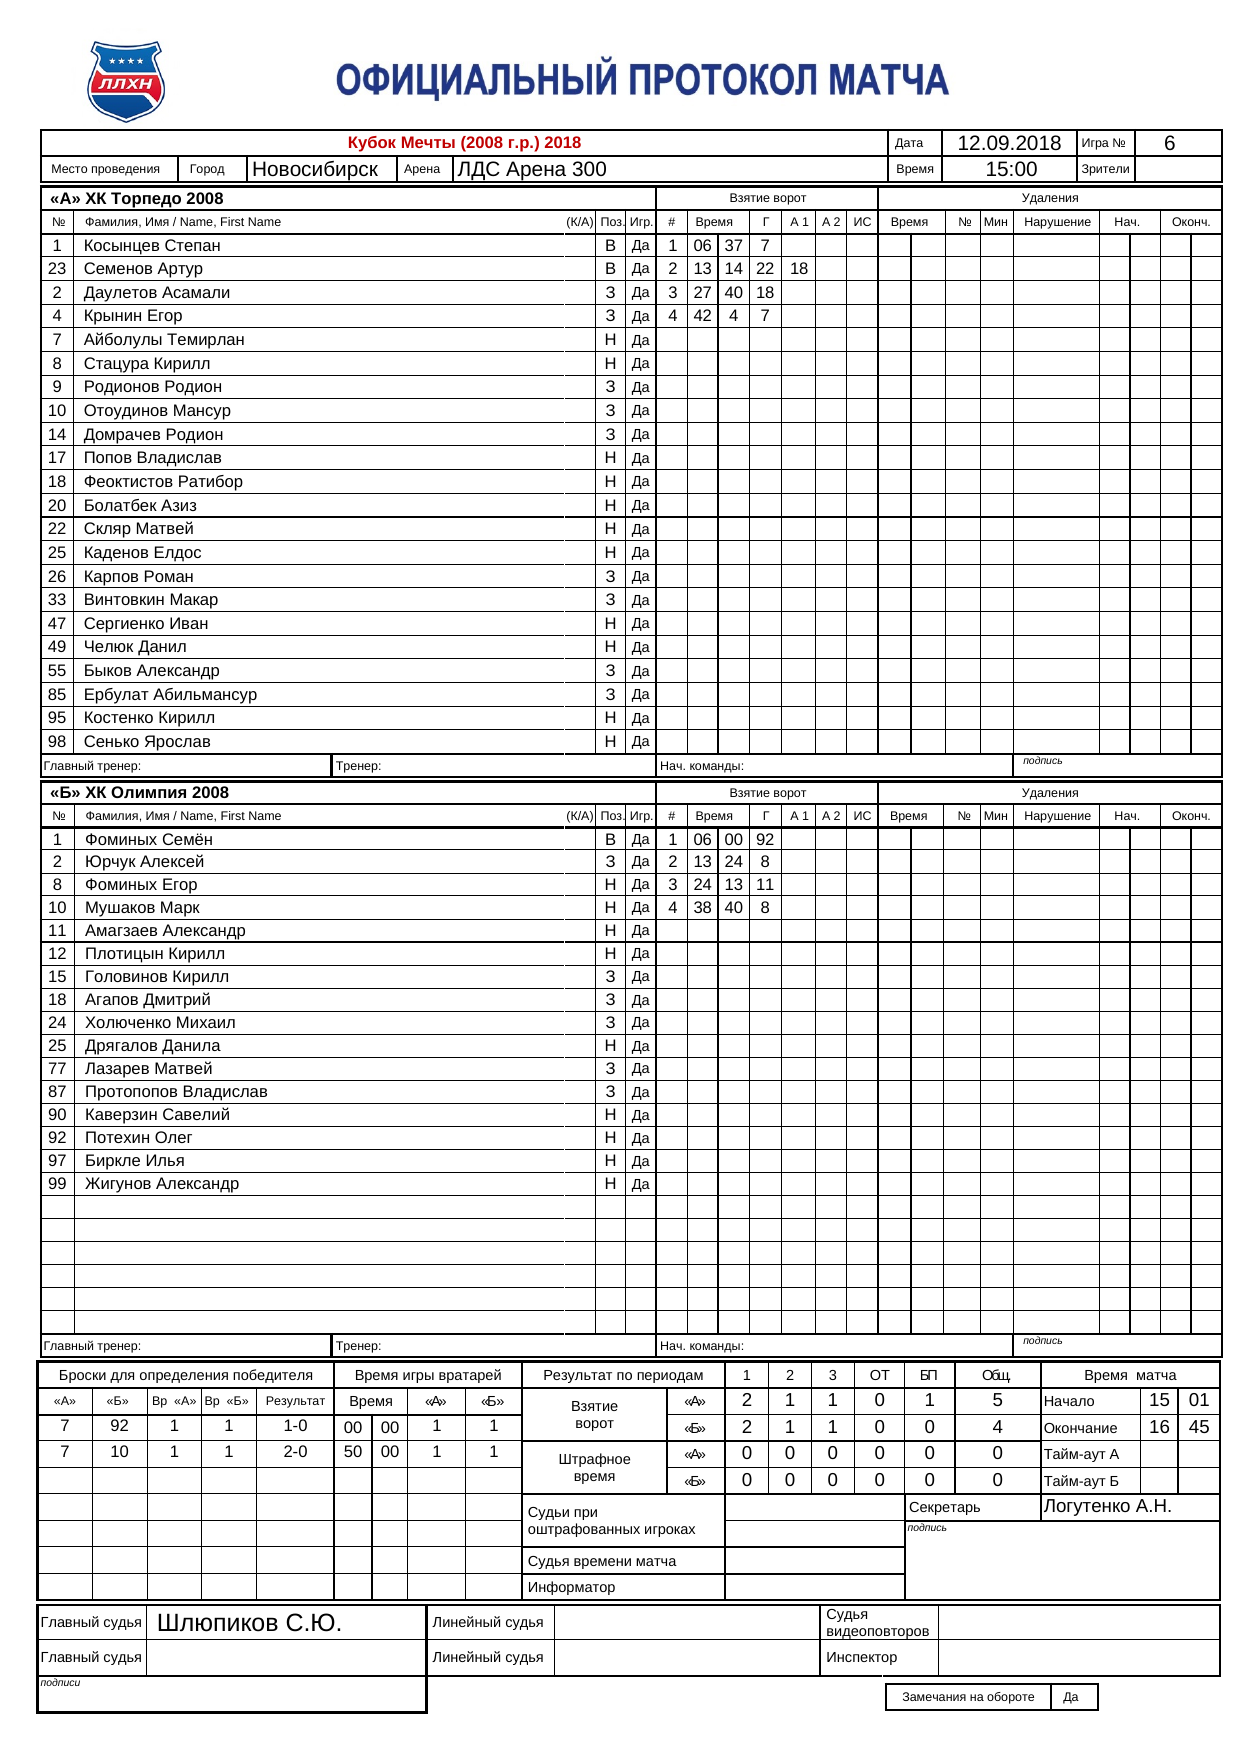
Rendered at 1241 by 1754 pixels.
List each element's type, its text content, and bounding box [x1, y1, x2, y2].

table_cell [816, 659, 846, 682]
table_cell Игр. [626, 211, 655, 233]
table_cell [657, 707, 687, 729]
table_cell 06 [688, 235, 717, 256]
table_cell [981, 565, 1013, 587]
table_cell [782, 1265, 815, 1287]
table_cell 01 [1179, 1389, 1219, 1413]
table_cell [944, 966, 980, 987]
table_cell 1 [202, 1441, 256, 1467]
table_cell Главный тренер: [42, 755, 330, 776]
table_cell Судья времени матча [523, 1548, 724, 1573]
table_cell [847, 588, 877, 611]
table_cell [657, 565, 687, 587]
table_cell [719, 920, 749, 941]
table_cell [816, 281, 846, 303]
table_cell [75, 1288, 564, 1310]
table_cell З [596, 989, 625, 1011]
table_cell [657, 1196, 687, 1218]
table_cell Время [879, 805, 943, 826]
table_cell 0 [956, 1468, 1040, 1493]
table_cell 26 [42, 565, 73, 587]
table_cell [847, 1311, 877, 1333]
table_cell «А» [408, 1389, 465, 1413]
table_cell [816, 376, 846, 398]
table_cell [1192, 1288, 1221, 1310]
table_cell [1100, 352, 1129, 374]
table_cell [1099, 1682, 1220, 1711]
table_cell [565, 989, 595, 1011]
table_cell [1161, 1058, 1190, 1079]
table_cell [981, 257, 1013, 280]
table_cell [1100, 257, 1129, 280]
table_cell [565, 1081, 595, 1103]
table_cell Город [179, 157, 246, 181]
table_cell [946, 636, 980, 658]
table_cell [816, 541, 846, 564]
table_cell 38 [688, 896, 717, 918]
table_cell [1161, 989, 1190, 1011]
table_cell [1014, 896, 1099, 918]
table_cell 0 [769, 1442, 811, 1467]
table_cell [1161, 423, 1190, 445]
table_cell [750, 1196, 781, 1218]
table_cell [879, 896, 910, 918]
table_cell [879, 829, 910, 849]
table_header Время игры вратарей [335, 1363, 521, 1387]
table_cell [719, 588, 749, 611]
table_cell [93, 1574, 147, 1599]
table_cell [1161, 1127, 1190, 1149]
table_cell Да [626, 399, 655, 422]
table_cell [657, 541, 687, 564]
table_cell [847, 494, 877, 516]
table_cell [1161, 376, 1190, 398]
table_cell [1014, 1265, 1099, 1287]
table_cell 0 [812, 1442, 854, 1467]
table_cell ИС [847, 805, 877, 826]
table_cell 99 [42, 1173, 74, 1195]
table_cell [944, 829, 980, 849]
table_cell З [596, 659, 625, 682]
table_cell Стацура Кирилл [74, 352, 564, 374]
table_cell [912, 896, 943, 918]
table_cell Скляр Матвей [74, 518, 564, 540]
table_cell 2 [657, 850, 687, 872]
table_cell 95 [42, 707, 73, 729]
table_cell [981, 683, 1013, 706]
table_cell З [596, 683, 625, 706]
table_cell [782, 235, 815, 256]
table_cell Нач. команды: [657, 1335, 1012, 1356]
table_cell Да [626, 829, 655, 849]
table_cell [847, 518, 877, 540]
table_cell «Б» [668, 1415, 724, 1440]
table_cell [1192, 1196, 1221, 1218]
table_cell [847, 829, 877, 849]
table_cell [565, 494, 595, 516]
table_cell [1100, 235, 1129, 256]
table_cell [1192, 896, 1221, 918]
table_cell [1161, 612, 1190, 634]
table_cell [688, 565, 717, 587]
table_cell 1 [812, 1415, 854, 1440]
table_cell [626, 1196, 655, 1218]
table_cell 0 [769, 1468, 811, 1493]
table_cell [782, 1012, 815, 1033]
table_cell [750, 446, 781, 469]
table_cell [1014, 423, 1099, 445]
table_cell [847, 730, 877, 753]
table_cell [816, 352, 846, 374]
table_cell [879, 920, 910, 941]
table_cell [816, 1265, 846, 1287]
table_cell [719, 399, 749, 422]
picture [5, 28, 1179, 129]
table_cell 1 [905, 1389, 954, 1413]
table_cell [93, 1494, 147, 1520]
table_cell 33 [42, 588, 73, 611]
table_header Общ. [956, 1363, 1040, 1387]
table_cell [373, 1547, 407, 1573]
table_cell [1192, 1173, 1221, 1195]
table_cell 0 [956, 1442, 1040, 1467]
table_cell [782, 565, 815, 587]
table_cell [565, 305, 595, 327]
table_cell [847, 1173, 877, 1195]
table_cell [688, 612, 717, 634]
table_cell [816, 1104, 846, 1126]
table_cell [912, 943, 943, 964]
table_cell 17 [42, 446, 73, 469]
table_cell 4 [42, 305, 73, 327]
table_cell 87 [42, 1081, 74, 1103]
table_cell [912, 989, 943, 1011]
table_cell [912, 829, 943, 849]
table_cell [688, 470, 717, 493]
table_cell Фамилия, Имя / Name, First Name [75, 805, 565, 826]
table_cell 18 [42, 470, 73, 493]
table_cell [816, 920, 846, 941]
table_cell 3 [657, 874, 687, 895]
table_cell [1131, 235, 1160, 256]
table_cell [1100, 518, 1129, 540]
table_cell [912, 281, 945, 303]
table_cell [1161, 896, 1190, 918]
table_cell [1131, 588, 1160, 611]
table_cell Косынцев Степан [74, 235, 564, 256]
table_cell [688, 352, 717, 374]
table_cell [1161, 659, 1190, 682]
table_cell [335, 1494, 371, 1520]
table_cell [719, 966, 749, 987]
table_cell Быков Александр [74, 659, 564, 682]
table_cell [466, 1521, 521, 1546]
table_cell [981, 446, 1013, 469]
table_cell [816, 989, 846, 1011]
table_cell [719, 943, 749, 964]
table_cell [202, 1494, 256, 1520]
table_cell [688, 730, 717, 753]
table_cell Н [596, 494, 625, 516]
table_cell Место проведения [42, 157, 177, 181]
table_cell [373, 1574, 407, 1599]
table_cell [688, 966, 717, 987]
table_cell [912, 518, 945, 540]
table_cell 14 [42, 423, 73, 445]
table_cell [981, 636, 1013, 658]
table_cell [719, 1288, 749, 1310]
table_header Время матча [1042, 1363, 1219, 1387]
table_cell [726, 1548, 904, 1573]
table_cell [750, 518, 781, 540]
table_cell Н [596, 518, 625, 540]
table_cell [981, 588, 1013, 611]
table_cell [816, 1288, 846, 1310]
table_cell [1161, 494, 1190, 516]
table_cell [1192, 1265, 1221, 1287]
table_cell [1192, 636, 1221, 658]
table_cell [750, 1127, 781, 1149]
table_cell [1192, 352, 1221, 374]
table_cell [879, 1035, 910, 1057]
table_cell [750, 1311, 781, 1333]
table_cell [912, 235, 945, 256]
table_cell [1161, 730, 1190, 753]
table_cell [1192, 328, 1221, 351]
table_cell [782, 730, 815, 753]
table_cell [688, 1081, 717, 1103]
table_cell [879, 328, 910, 351]
table_cell Домрачев Родион [74, 423, 564, 445]
table_cell [688, 328, 717, 351]
table_cell Н [596, 730, 625, 753]
table_cell [912, 1196, 943, 1218]
table_cell [1161, 305, 1190, 327]
table_cell [750, 1219, 781, 1241]
table_cell [944, 920, 980, 941]
table_cell [816, 1196, 846, 1218]
table_cell [847, 1288, 877, 1310]
table_cell [847, 1196, 877, 1218]
table_cell [565, 352, 595, 374]
table_cell [555, 1606, 819, 1639]
table_cell [1131, 1219, 1160, 1241]
table_cell Г [750, 211, 781, 233]
table_cell [1100, 1311, 1129, 1333]
table_cell [1131, 1311, 1160, 1333]
table_cell Да [626, 376, 655, 398]
table_cell Главный судья [39, 1606, 146, 1639]
table_cell [1131, 1288, 1160, 1310]
table_cell [466, 1494, 521, 1520]
table_cell [981, 1242, 1013, 1264]
table_cell Н [596, 1150, 625, 1172]
table_cell [847, 1219, 877, 1241]
table_cell [565, 257, 595, 280]
table_cell [1161, 352, 1190, 374]
table_header Да [1052, 1685, 1097, 1709]
table_cell 15 [1141, 1389, 1177, 1413]
table_cell 55 [42, 659, 73, 682]
table_cell [782, 399, 815, 422]
table_cell 8 [750, 850, 781, 872]
table_cell [981, 1265, 1013, 1287]
table_cell [719, 494, 749, 516]
table_cell [1014, 874, 1099, 895]
table_cell [1161, 829, 1190, 849]
table_cell [565, 281, 595, 303]
table_cell [1131, 1196, 1160, 1218]
table_cell [1192, 423, 1221, 445]
table_cell [657, 1058, 687, 1079]
table_cell [1100, 707, 1129, 729]
table_cell [1192, 1035, 1221, 1057]
table_cell [1100, 896, 1129, 918]
table_cell [1131, 1127, 1160, 1149]
table_cell 0 [726, 1442, 768, 1467]
table_cell 8 [42, 874, 74, 895]
table_cell [912, 1173, 943, 1195]
table_cell [1161, 446, 1190, 469]
table_cell [1161, 235, 1190, 256]
table_cell Результат [257, 1389, 333, 1413]
table_cell [944, 1081, 980, 1103]
table_cell [816, 943, 846, 964]
table_cell [1192, 305, 1221, 327]
table_cell [657, 423, 687, 445]
table_cell 5 [956, 1389, 1040, 1413]
table_cell [912, 659, 945, 682]
table_cell [565, 850, 595, 872]
table_cell [879, 1219, 910, 1241]
table_cell [944, 943, 980, 964]
table_cell [657, 588, 687, 611]
table_cell 10 [93, 1441, 147, 1467]
table_cell [847, 1012, 877, 1033]
table_header «Б» ХК Олимпия 2008 [42, 783, 655, 803]
table_cell [750, 376, 781, 398]
table_cell 0 [855, 1468, 904, 1493]
table_cell [782, 850, 815, 872]
table_cell 22 [750, 257, 781, 280]
table_cell Костенко Кирилл [74, 707, 564, 729]
table_cell 2 [726, 1389, 768, 1413]
table_cell З [596, 850, 625, 872]
table_cell [1192, 920, 1221, 941]
table_cell [39, 1521, 92, 1546]
table_cell 7 [750, 235, 781, 256]
table_cell [981, 1127, 1013, 1149]
table_cell Н [596, 446, 625, 469]
table_cell [981, 1035, 1013, 1057]
table_cell [946, 659, 980, 682]
table_cell 1 [657, 829, 687, 849]
table_cell [750, 470, 781, 493]
table_cell [782, 1058, 815, 1079]
table_cell [981, 850, 1013, 872]
table_cell 1 [812, 1389, 854, 1413]
table_cell А 2 [816, 805, 846, 826]
table_cell Да [626, 352, 655, 374]
table_cell [688, 943, 717, 964]
table_cell [75, 1196, 564, 1218]
table_cell [657, 1081, 687, 1103]
table_cell [944, 1196, 980, 1218]
table_cell [847, 352, 877, 374]
table_cell [373, 1521, 407, 1546]
table_cell [782, 920, 815, 941]
table_cell Винтовкин Макар [74, 588, 564, 611]
table_cell [719, 636, 749, 658]
table_cell [42, 1242, 74, 1264]
table_cell [657, 989, 687, 1011]
table_cell [719, 1242, 749, 1264]
table_cell [565, 683, 595, 706]
table_cell [565, 565, 595, 587]
table_cell З [596, 281, 625, 303]
table_cell [596, 1242, 625, 1264]
table_cell Н [596, 943, 625, 964]
table_cell [719, 1035, 749, 1057]
table_cell Время [889, 157, 941, 181]
table_cell [565, 1196, 595, 1218]
table_cell [944, 989, 980, 1011]
table_cell Агапов Дмитрий [75, 989, 564, 1011]
table_cell [147, 1640, 425, 1675]
table_cell [782, 829, 815, 849]
table_cell [782, 328, 815, 351]
table_cell Холюченко Михаил [75, 1012, 564, 1033]
table_cell [42, 1311, 74, 1333]
table_cell [912, 1012, 943, 1033]
table_cell [782, 305, 815, 327]
table_cell [946, 446, 980, 469]
table_cell [946, 541, 980, 564]
table_cell [946, 257, 980, 280]
table_cell 7 [39, 1441, 92, 1467]
table_cell Вр «А» [148, 1389, 201, 1413]
table_cell 40 [719, 281, 749, 303]
table_cell [688, 423, 717, 445]
table_cell [816, 1311, 846, 1333]
table_cell [657, 1265, 687, 1287]
table_cell [946, 518, 980, 540]
table_cell [202, 1521, 256, 1546]
table_cell [1161, 920, 1190, 941]
table_cell [750, 920, 781, 941]
table_cell [782, 281, 815, 303]
table_cell [912, 966, 943, 987]
table_cell [912, 257, 945, 280]
table_cell [1161, 1311, 1190, 1333]
table_cell [202, 1547, 256, 1573]
table_cell [1100, 1288, 1129, 1310]
table_cell [981, 1288, 1013, 1310]
table_cell [1100, 423, 1129, 445]
table_cell Протопопов Владислав [75, 1081, 564, 1103]
table_cell [1192, 966, 1221, 987]
table_cell [879, 399, 910, 422]
table_cell 7 [42, 328, 73, 351]
table_cell [688, 494, 717, 516]
table_cell [1014, 1173, 1099, 1195]
table_cell [847, 707, 877, 729]
table_cell [816, 399, 846, 422]
table_cell [75, 1311, 564, 1333]
table_cell [1131, 446, 1160, 469]
table_cell Линейный судья [428, 1606, 554, 1639]
table_cell [816, 494, 846, 516]
table_cell подписи [39, 1677, 425, 1711]
table_cell Да [626, 541, 655, 564]
table_cell [1192, 1150, 1221, 1172]
table_cell [42, 1219, 74, 1241]
table_cell [847, 1150, 877, 1172]
table_cell [688, 518, 717, 540]
table_cell [981, 1104, 1013, 1126]
table_cell [1161, 850, 1190, 872]
table_cell [688, 1012, 717, 1033]
table_cell [1179, 1441, 1219, 1467]
table_cell [944, 1150, 980, 1172]
table_cell [1100, 1127, 1129, 1149]
table_cell [1100, 1196, 1129, 1218]
table_cell Поз. [596, 805, 625, 826]
table_cell [719, 1012, 749, 1033]
table_cell 49 [42, 636, 73, 658]
table_cell Главный судья [39, 1640, 146, 1675]
table_cell [1161, 1288, 1190, 1310]
table_cell Да [626, 1104, 655, 1126]
table_cell Новосибирск [248, 157, 396, 181]
table_cell [750, 1173, 781, 1195]
table_cell [596, 1219, 625, 1241]
table_cell [1192, 235, 1221, 256]
table_cell [688, 1058, 717, 1079]
table_cell [657, 518, 687, 540]
table_cell [466, 1468, 521, 1493]
table_cell [75, 1242, 564, 1264]
table_cell [750, 423, 781, 445]
table_cell [981, 399, 1013, 422]
table_cell [879, 989, 910, 1011]
table_cell [912, 730, 945, 753]
table_cell [1014, 612, 1099, 634]
table_cell [912, 850, 943, 872]
table_cell 24 [688, 874, 717, 895]
table_cell [1131, 541, 1160, 564]
table_cell [1192, 874, 1221, 895]
table_cell [719, 707, 749, 729]
table_cell [657, 1035, 687, 1057]
table_cell [657, 1012, 687, 1033]
table_cell 2 [726, 1415, 768, 1440]
table_cell [1192, 850, 1221, 872]
table_header Удаления [879, 783, 1221, 803]
table_cell [879, 376, 910, 398]
table_cell Да [626, 281, 655, 303]
table_cell [912, 494, 945, 516]
table_cell [1192, 565, 1221, 587]
table_cell [1014, 1081, 1099, 1103]
table_cell [782, 1127, 815, 1149]
table_cell Судья видеоповторов [821, 1606, 938, 1639]
table_cell [1161, 1012, 1190, 1033]
table_cell [719, 1173, 749, 1195]
table_cell [1192, 1127, 1221, 1149]
table_cell [565, 1242, 595, 1264]
table_cell 16 [1141, 1415, 1177, 1440]
table_cell Время [688, 805, 749, 826]
table_cell [257, 1468, 333, 1493]
table_cell [847, 1058, 877, 1079]
table_cell В [596, 829, 625, 849]
table_cell Н [596, 636, 625, 658]
table_cell [1136, 157, 1221, 181]
table_cell [750, 328, 781, 351]
table_cell [912, 423, 945, 445]
table_cell [1014, 470, 1099, 493]
table_cell [1192, 446, 1221, 469]
table_cell [879, 470, 910, 493]
table_cell 40 [719, 896, 749, 918]
table_cell [565, 1219, 595, 1241]
table_cell [1192, 989, 1221, 1011]
table_header ОТ [855, 1363, 904, 1387]
table_cell [879, 1012, 910, 1033]
table_cell [565, 399, 595, 422]
table_cell [688, 636, 717, 658]
table_cell [688, 1242, 717, 1264]
table_cell [1014, 730, 1099, 753]
table_cell 10 [42, 896, 74, 918]
table_cell [847, 683, 877, 706]
table_cell [879, 305, 910, 327]
table_cell [944, 1265, 980, 1287]
table_cell [847, 470, 877, 493]
table_cell 0 [855, 1389, 904, 1413]
table_cell [1192, 541, 1221, 564]
table_cell [782, 1288, 815, 1310]
table_cell [981, 235, 1013, 256]
table_cell Да [626, 1150, 655, 1172]
table_cell [1179, 1468, 1219, 1493]
table_cell [944, 1173, 980, 1195]
table_cell Да [626, 896, 655, 918]
table_cell [782, 352, 815, 374]
table_cell [1131, 1012, 1160, 1033]
table_cell [688, 1173, 717, 1195]
table_cell 98 [42, 730, 73, 753]
table_cell [719, 565, 749, 587]
table_header Результат по периодам [523, 1363, 724, 1387]
table_cell [428, 1677, 882, 1711]
table_cell Да [626, 966, 655, 987]
table_cell [657, 1150, 687, 1172]
table_cell [719, 328, 749, 351]
table_cell № [944, 805, 980, 826]
table_cell [626, 1288, 655, 1310]
table_cell 00 [373, 1441, 407, 1467]
table_cell Н [596, 707, 625, 729]
table_cell [879, 1081, 910, 1103]
table_cell 7 [39, 1416, 92, 1440]
table_cell Болатбек Азиз [74, 494, 564, 516]
table_cell [981, 829, 1013, 849]
table_cell 1 [769, 1415, 811, 1440]
table_cell [981, 659, 1013, 682]
table_cell Да [626, 423, 655, 445]
table_cell [202, 1468, 256, 1493]
table_cell Да [626, 707, 655, 729]
table_cell [39, 1468, 92, 1493]
table_cell [1192, 399, 1221, 422]
table_cell [1131, 305, 1160, 327]
table_cell [981, 1058, 1013, 1079]
table_cell [1014, 920, 1099, 941]
table_cell «А» [668, 1389, 724, 1413]
table_cell [1100, 1219, 1129, 1241]
table_cell Н [596, 896, 625, 918]
table_cell [1014, 518, 1099, 540]
table_cell Дрягалов Данила [75, 1035, 564, 1057]
table_cell 0 [905, 1415, 954, 1440]
table_cell Отоудинов Мансур [74, 399, 564, 422]
table_cell [782, 1219, 815, 1241]
table_cell [847, 281, 877, 303]
table_cell «А» [39, 1389, 92, 1413]
table_cell Да [626, 683, 655, 706]
table_cell [1014, 352, 1099, 374]
table_cell [1014, 850, 1099, 872]
table_cell [1100, 683, 1129, 706]
table_cell [565, 1265, 595, 1287]
table_cell [1131, 1035, 1160, 1057]
table_cell [782, 943, 815, 964]
table_cell [847, 850, 877, 872]
table_cell Каверзин Савелий [75, 1104, 564, 1126]
table_cell [565, 1012, 595, 1033]
table_cell [596, 1288, 625, 1310]
table_cell [1014, 683, 1099, 706]
table_cell [719, 730, 749, 753]
table_cell [912, 399, 945, 422]
table_cell [816, 874, 846, 895]
table_cell [1014, 1035, 1099, 1057]
table_cell [816, 1081, 846, 1103]
table_cell 25 [42, 541, 73, 564]
table_cell Шлюпиков С.Ю. [147, 1606, 425, 1639]
table_cell [1161, 1081, 1190, 1103]
table_cell Нарушение [1014, 805, 1099, 826]
table_cell [565, 446, 595, 469]
table_cell 0 [855, 1415, 904, 1440]
table_cell [750, 1081, 781, 1103]
table_cell [657, 1288, 687, 1310]
table_cell [750, 352, 781, 374]
table_cell [1161, 399, 1190, 422]
table_cell [946, 235, 980, 256]
table_cell Крынин Егор [74, 305, 564, 327]
table_cell [847, 235, 877, 256]
table_cell [750, 636, 781, 658]
table_cell [1131, 707, 1160, 729]
table_cell [565, 920, 595, 941]
table_cell [42, 1288, 74, 1310]
table_cell [1100, 850, 1129, 872]
table_cell 3 [657, 281, 687, 303]
table_cell [981, 1173, 1013, 1195]
table_cell Да [626, 1012, 655, 1033]
table_cell 20 [42, 494, 73, 516]
table_cell [1131, 1104, 1160, 1126]
table_cell 18 [782, 257, 815, 280]
table_cell # [657, 805, 687, 826]
table_cell [847, 446, 877, 469]
table_cell [726, 1575, 904, 1599]
table_cell [1014, 707, 1099, 729]
table_cell [912, 328, 945, 351]
table_cell Нач. [1100, 805, 1160, 826]
table_cell [688, 1219, 717, 1241]
table_cell [1141, 1441, 1177, 1467]
table_cell 1 [42, 235, 73, 256]
table_cell [1141, 1468, 1177, 1493]
table_cell [1192, 1058, 1221, 1079]
table_cell [912, 1219, 943, 1241]
table_cell 1 [42, 829, 74, 849]
table_cell [879, 257, 910, 280]
table_cell 1 [202, 1416, 256, 1440]
table_cell [946, 376, 980, 398]
table_cell [39, 1574, 92, 1599]
table_cell 0 [905, 1442, 954, 1467]
table_cell [879, 565, 910, 587]
table_cell [257, 1494, 333, 1520]
table_cell [879, 518, 910, 540]
table_cell [1100, 305, 1129, 327]
table_cell [202, 1574, 256, 1599]
table_cell [847, 966, 877, 987]
table_cell [657, 683, 687, 706]
table_cell [782, 1242, 815, 1264]
table_cell [1161, 1242, 1190, 1264]
table_cell [946, 707, 980, 729]
table_cell [657, 1311, 687, 1333]
table_cell [1100, 588, 1129, 611]
table_cell [1014, 1012, 1099, 1033]
table_cell А 2 [816, 211, 846, 233]
table_cell [1192, 1081, 1221, 1103]
table_cell [750, 707, 781, 729]
table_cell [946, 328, 980, 351]
table_cell [879, 966, 910, 987]
table_cell [1100, 874, 1129, 895]
table_cell [657, 636, 687, 658]
table_cell [148, 1494, 201, 1520]
table_cell [1131, 1242, 1160, 1264]
table_cell [946, 683, 980, 706]
table_cell Айболулы Темирлан [74, 328, 564, 351]
table_cell Да [626, 235, 655, 256]
table_cell [1161, 588, 1190, 611]
table_cell Попов Владислав [74, 446, 564, 469]
table_cell [719, 1127, 749, 1149]
table_cell [565, 896, 595, 918]
table_cell [944, 896, 980, 918]
table_cell [912, 352, 945, 374]
table_cell Тренер: [333, 755, 655, 776]
table_cell [946, 494, 980, 516]
table_cell [816, 423, 846, 445]
table_cell [1100, 281, 1129, 303]
table_cell Н [596, 1127, 625, 1149]
table_cell [912, 1150, 943, 1172]
table_cell [726, 1495, 904, 1520]
table_cell [657, 446, 687, 469]
table_cell [1014, 1150, 1099, 1172]
table_cell [750, 730, 781, 753]
table_cell [912, 1104, 943, 1126]
table_cell [782, 896, 815, 918]
table_cell [750, 989, 781, 1011]
table_cell [719, 1311, 749, 1333]
table_cell [1131, 659, 1160, 682]
table_cell [565, 730, 595, 753]
table_cell [1131, 376, 1160, 398]
table_cell [565, 328, 595, 351]
table_cell [981, 494, 1013, 516]
table_cell [565, 1058, 595, 1079]
table_cell [596, 1196, 625, 1218]
table_cell 0 [726, 1468, 768, 1493]
table_cell [719, 659, 749, 682]
table_cell [1161, 683, 1190, 706]
table_cell 23 [42, 257, 73, 280]
table_cell 00 [335, 1416, 371, 1440]
table_cell [1192, 1219, 1221, 1241]
table_cell [946, 612, 980, 634]
table_cell Феоктистов Ратибор [74, 470, 564, 493]
table_cell [782, 636, 815, 658]
table_cell [847, 1035, 877, 1057]
table_cell Нарушение [1014, 211, 1099, 233]
table_cell Н [596, 541, 625, 564]
table_cell [565, 707, 595, 729]
table_cell [1014, 588, 1099, 611]
table_cell 11 [42, 920, 74, 941]
table_cell [847, 376, 877, 398]
table_cell [335, 1468, 371, 1493]
table_cell Игр. [626, 805, 655, 826]
table_cell [565, 423, 595, 445]
table_cell [1192, 1311, 1221, 1333]
table_cell Логутенко А.Н. [1042, 1495, 1219, 1520]
table_cell [596, 1265, 625, 1287]
table_cell [1014, 1288, 1099, 1310]
table_cell [1192, 588, 1221, 611]
table_cell [565, 235, 595, 256]
table_cell [879, 1288, 910, 1310]
table_cell Ербулат Абильмансур [74, 683, 564, 706]
table_cell [782, 1035, 815, 1057]
table_cell [688, 1127, 717, 1149]
table_cell [688, 1311, 717, 1333]
table_cell [816, 683, 846, 706]
table_cell 4 [657, 305, 687, 327]
table_cell [1161, 874, 1190, 895]
table_cell [1161, 541, 1190, 564]
table_cell [1014, 1127, 1099, 1149]
table_cell [879, 636, 910, 658]
table_cell [1014, 1058, 1099, 1079]
table_cell [1014, 1196, 1099, 1218]
table_cell 2 [42, 850, 74, 872]
table_cell [335, 1521, 371, 1546]
table_cell [657, 1219, 687, 1241]
table_cell [1192, 1012, 1221, 1033]
table_cell [981, 920, 1013, 941]
table_cell [1100, 636, 1129, 658]
table_cell [688, 376, 717, 398]
table_cell [1014, 257, 1099, 280]
table_cell «Б » [466, 1389, 521, 1413]
table_cell [912, 1242, 943, 1264]
table_cell [565, 1127, 595, 1149]
table_cell [816, 730, 846, 753]
table_cell [847, 1081, 877, 1103]
table_cell [1161, 707, 1190, 729]
table_cell [750, 494, 781, 516]
table_cell [408, 1494, 465, 1520]
table_cell [879, 874, 910, 895]
table_cell [688, 588, 717, 611]
table_cell [1161, 943, 1190, 964]
table_cell [946, 305, 980, 327]
table_cell [816, 470, 846, 493]
table_cell [1131, 565, 1160, 587]
table_cell [782, 1311, 815, 1333]
table_cell [879, 850, 910, 872]
table_cell 1 [148, 1441, 201, 1467]
table_cell [912, 1035, 943, 1057]
table_cell [912, 683, 945, 706]
table_cell [816, 636, 846, 658]
table_cell [879, 943, 910, 964]
table_cell [816, 612, 846, 634]
table_cell [257, 1574, 333, 1599]
table_cell [847, 328, 877, 351]
table_cell Арена [398, 157, 452, 181]
table_cell [1131, 328, 1160, 351]
table_cell [466, 1574, 521, 1599]
table_cell 1 [408, 1441, 465, 1467]
table_cell 9 [42, 376, 73, 398]
table_cell [1131, 399, 1160, 422]
table_cell [750, 541, 781, 564]
table_cell [879, 1311, 910, 1333]
table_cell [626, 1242, 655, 1264]
table_cell 2-0 [257, 1441, 333, 1467]
table_cell [1192, 376, 1221, 398]
table_cell Г [750, 805, 781, 826]
table_cell Фоминых Семён [75, 829, 564, 849]
table_cell Вр «Б» [202, 1389, 256, 1413]
table_cell [1014, 376, 1099, 398]
table_cell [912, 1265, 943, 1287]
table_cell [750, 943, 781, 964]
table_cell 4 [657, 896, 687, 918]
table_cell [879, 1242, 910, 1264]
table_cell Сенько Ярослав [74, 730, 564, 753]
table_cell [1100, 989, 1129, 1011]
table_cell [946, 281, 980, 303]
table_cell [1100, 376, 1129, 398]
table_cell [688, 989, 717, 1011]
table_cell [782, 1196, 815, 1218]
table_cell [1192, 470, 1221, 493]
table_cell 0 [855, 1442, 904, 1467]
table_cell [750, 565, 781, 587]
table_header 12.09.2018 [943, 131, 1076, 155]
table_cell В [596, 235, 625, 256]
table_cell [1014, 1311, 1099, 1333]
table_header Игра № [1078, 131, 1134, 155]
table_cell [912, 541, 945, 564]
table_cell [1192, 829, 1221, 849]
table_cell 47 [42, 612, 73, 634]
table_cell [626, 1265, 655, 1287]
table_cell [1192, 1104, 1221, 1126]
table_cell [912, 1311, 943, 1333]
table_cell [750, 1012, 781, 1033]
table_cell 45 [1179, 1415, 1219, 1440]
table_cell [944, 874, 980, 895]
table_cell [879, 1104, 910, 1126]
table_cell 50 [335, 1441, 371, 1467]
table_cell [944, 1035, 980, 1057]
table_cell [879, 683, 910, 706]
table_cell В [596, 257, 625, 280]
table_header 2 [769, 1363, 811, 1387]
table_cell [750, 1058, 781, 1079]
table_cell 85 [42, 683, 73, 706]
table_cell [148, 1521, 201, 1546]
table_cell [847, 1242, 877, 1264]
table_cell [688, 446, 717, 469]
table_cell [939, 1640, 1219, 1675]
table_cell 4 [956, 1415, 1040, 1440]
table_cell Да [626, 943, 655, 964]
table_cell Каденов Елдос [74, 541, 564, 564]
table_cell [981, 518, 1013, 540]
table_cell [1014, 829, 1099, 849]
table_cell [782, 1081, 815, 1103]
table_cell [816, 850, 846, 872]
table_cell [981, 989, 1013, 1011]
table_cell [1131, 730, 1160, 753]
table_cell Оконч. [1161, 211, 1221, 233]
table_cell [946, 423, 980, 445]
table_cell 13 [719, 874, 749, 895]
table_cell З [596, 565, 625, 587]
table_cell [750, 659, 781, 682]
table_cell [75, 1219, 564, 1241]
table_cell [42, 1196, 74, 1218]
table_cell 24 [719, 850, 749, 872]
table_cell [719, 1150, 749, 1172]
table_cell Главный тренер: [42, 1335, 330, 1356]
table_cell [1014, 966, 1099, 987]
table_cell Мушаков Марк [75, 896, 564, 918]
table_cell [944, 1104, 980, 1126]
table_cell [782, 494, 815, 516]
table_cell [1192, 683, 1221, 706]
table_cell [912, 1127, 943, 1149]
table_header Кубок Мечты (2008 г.р.) 2018 [42, 131, 887, 155]
table_cell [1161, 1196, 1190, 1218]
table_cell [719, 683, 749, 706]
table_cell [688, 1196, 717, 1218]
table_cell [565, 376, 595, 398]
table_cell Мин [981, 211, 1013, 233]
table_cell [847, 423, 877, 445]
table_cell 18 [750, 281, 781, 303]
table_cell [847, 896, 877, 918]
table_cell подпись [1014, 755, 1221, 776]
table_cell подпись [906, 1522, 1219, 1599]
table_cell Время [688, 211, 749, 233]
table_cell Мин [981, 805, 1013, 826]
table_cell [981, 1311, 1013, 1333]
table_cell [879, 352, 910, 374]
table_cell [782, 376, 815, 398]
table_cell [981, 423, 1013, 445]
table_cell [750, 1242, 781, 1264]
table_cell [719, 1104, 749, 1126]
table_cell [816, 1058, 846, 1079]
table_cell [1100, 541, 1129, 564]
table_header 1 [726, 1363, 768, 1387]
table_cell Н [596, 612, 625, 634]
table_cell [879, 1150, 910, 1172]
table_cell Зрители [1078, 157, 1134, 181]
table_cell [657, 352, 687, 374]
table_cell [565, 518, 595, 540]
table_cell [879, 281, 910, 303]
table_cell [719, 1219, 749, 1241]
table_cell [816, 446, 846, 469]
table_cell [626, 1219, 655, 1241]
table_cell 90 [42, 1104, 74, 1126]
table_header БП [905, 1363, 954, 1387]
table_header Дата [889, 131, 941, 155]
table_cell [750, 966, 781, 987]
table_cell [816, 588, 846, 611]
table_cell Фамилия, Имя / Name, First Name [74, 211, 565, 233]
table_cell [1014, 328, 1099, 351]
table_cell [1014, 943, 1099, 964]
table_cell [912, 446, 945, 469]
table_cell З [596, 399, 625, 422]
table_cell [944, 850, 980, 872]
table_cell [657, 328, 687, 351]
table_cell Юрчук Алексей [75, 850, 564, 872]
table_cell [1100, 1081, 1129, 1103]
table_cell [1100, 659, 1129, 682]
table_cell [565, 874, 595, 895]
table_cell Начало [1042, 1389, 1140, 1413]
table_cell [981, 305, 1013, 327]
table_cell Н [596, 874, 625, 895]
table_cell [750, 588, 781, 611]
table_cell [816, 1012, 846, 1033]
table_cell [657, 966, 687, 987]
table_cell [816, 1035, 846, 1057]
table_cell (К/А) [565, 211, 595, 233]
table_cell [565, 588, 595, 611]
table_cell [408, 1521, 465, 1546]
table_cell [981, 730, 1013, 753]
table_cell # [657, 211, 687, 233]
table_cell [373, 1468, 407, 1493]
table_cell [879, 541, 910, 564]
table_cell Да [626, 470, 655, 493]
table_cell [719, 352, 749, 374]
table_cell Нач. команды: [657, 755, 1012, 776]
table_cell [912, 874, 943, 895]
table_cell 42 [688, 305, 717, 327]
table_cell [1014, 494, 1099, 516]
table_cell [816, 1242, 846, 1264]
table_cell [1161, 518, 1190, 540]
table_cell 8 [750, 896, 781, 918]
table_cell [1131, 518, 1160, 540]
table_cell [1100, 399, 1129, 422]
table_cell Н [596, 470, 625, 493]
table_cell [148, 1547, 201, 1573]
table_cell [912, 707, 945, 729]
table_cell [1014, 1242, 1099, 1264]
table_cell 13 [688, 850, 717, 872]
table_cell [1131, 470, 1160, 493]
table_cell Тайм-аут Б [1042, 1468, 1140, 1493]
table_cell 0 [905, 1468, 954, 1493]
table_cell [93, 1468, 147, 1493]
table_cell [657, 1242, 687, 1264]
table_cell 4 [719, 305, 749, 327]
table_cell [257, 1521, 333, 1546]
table_cell 2 [657, 257, 687, 280]
table_cell [1131, 257, 1160, 280]
table_cell 15:00 [943, 157, 1076, 181]
table_cell 11 [750, 874, 781, 895]
table_cell [981, 328, 1013, 351]
table_cell [1131, 989, 1160, 1011]
table_cell [1100, 943, 1129, 964]
table_cell [912, 1288, 943, 1310]
table_cell [719, 1265, 749, 1287]
table_cell [981, 874, 1013, 895]
table_cell [1192, 730, 1221, 753]
table_cell [1100, 1104, 1129, 1126]
table_cell [1014, 281, 1099, 303]
table_cell [816, 518, 846, 540]
table_cell [565, 1150, 595, 1172]
table_cell [565, 1173, 595, 1195]
table_cell [1161, 636, 1190, 658]
table_cell Н [596, 1173, 625, 1195]
table_cell [1161, 1173, 1190, 1195]
table_cell [782, 423, 815, 445]
table_cell З [596, 1081, 625, 1103]
table_cell [946, 565, 980, 587]
table_cell [750, 1035, 781, 1057]
table_cell [565, 659, 595, 682]
table_cell [1131, 636, 1160, 658]
table_cell [1131, 281, 1160, 303]
table_header Удаления [879, 188, 1221, 209]
table_cell 97 [42, 1150, 74, 1172]
table_cell [1100, 1242, 1129, 1264]
table_cell [1014, 1219, 1099, 1241]
table_cell Н [596, 920, 625, 941]
table_cell [719, 1081, 749, 1103]
table_cell 77 [42, 1058, 74, 1079]
table_cell [750, 399, 781, 422]
table_cell Поз. [596, 211, 625, 233]
table_header Взятие ворот [657, 188, 877, 209]
table_cell 1 [466, 1416, 521, 1440]
table_cell [879, 1173, 910, 1195]
table_cell [1100, 328, 1129, 351]
table_cell [657, 470, 687, 493]
table_cell [816, 305, 846, 327]
table_cell [879, 446, 910, 469]
table_cell Линейный судья [428, 1640, 554, 1675]
table_cell [1161, 1035, 1190, 1057]
table_cell Да [626, 989, 655, 1011]
table_cell [912, 612, 945, 634]
table_cell [657, 1127, 687, 1149]
table_cell [981, 943, 1013, 964]
table_cell [1131, 896, 1160, 918]
table_cell [1014, 989, 1099, 1011]
table_cell [1100, 829, 1129, 849]
table_cell [750, 1288, 781, 1310]
table_cell [93, 1547, 147, 1573]
table_cell [657, 659, 687, 682]
table_cell [626, 1311, 655, 1333]
table_cell Окончание [1042, 1415, 1140, 1440]
table_cell [879, 659, 910, 682]
table_cell [847, 1104, 877, 1126]
table_cell [719, 541, 749, 564]
table_cell [1192, 281, 1221, 303]
table_cell З [596, 376, 625, 398]
table_cell 8 [42, 352, 73, 374]
table_cell Н [596, 328, 625, 351]
table_cell Да [626, 1127, 655, 1149]
table_cell [1161, 328, 1190, 351]
table_cell [39, 1494, 92, 1520]
table_cell Сергиенко Иван [74, 612, 564, 634]
table_cell [1014, 235, 1099, 256]
table_cell № [42, 211, 73, 233]
table_cell [981, 281, 1013, 303]
table_cell [657, 730, 687, 753]
table_cell [1014, 1104, 1099, 1126]
table_cell [912, 305, 945, 327]
table_cell [688, 541, 717, 564]
table_cell 27 [688, 281, 717, 303]
table_cell [912, 1058, 943, 1079]
table_cell [719, 1058, 749, 1079]
table_cell [782, 1104, 815, 1126]
table_cell [1100, 470, 1129, 493]
table_cell [944, 1127, 980, 1149]
table_cell [782, 659, 815, 682]
table_cell [1192, 943, 1221, 964]
table_cell [1192, 612, 1221, 634]
table_cell [1192, 707, 1221, 729]
table_cell «Б» [668, 1468, 724, 1493]
table_cell [335, 1547, 371, 1573]
table_cell Да [626, 1035, 655, 1057]
table_cell [1100, 1265, 1129, 1287]
table_cell [981, 1012, 1013, 1033]
table_cell [1100, 920, 1129, 941]
table_cell [1131, 829, 1160, 849]
table_cell [1192, 1242, 1221, 1264]
table_header «А» ХК Торпедо 2008 [42, 188, 655, 209]
table_cell подпись [1014, 1335, 1221, 1356]
table_cell [912, 470, 945, 493]
table_cell 1 [408, 1416, 465, 1440]
table_cell Инспектор [821, 1640, 938, 1675]
table_cell З [596, 588, 625, 611]
table_cell А 1 [782, 805, 815, 826]
table_cell [688, 399, 717, 422]
table_cell [726, 1521, 904, 1546]
table_cell [816, 235, 846, 256]
table_cell [1161, 470, 1190, 493]
table_cell 92 [93, 1416, 147, 1440]
table_cell [596, 1311, 625, 1333]
table_cell 1 [769, 1389, 811, 1413]
table_cell [1161, 1104, 1190, 1126]
table_cell Фоминых Егор [75, 874, 564, 895]
table_cell [688, 1150, 717, 1172]
table_cell 1 [657, 235, 687, 256]
table_cell [847, 659, 877, 682]
table_cell [1131, 612, 1160, 634]
table_cell 1 [466, 1441, 521, 1467]
table_cell [944, 1311, 980, 1333]
table_cell [1014, 446, 1099, 469]
table_header 6 [1136, 131, 1221, 155]
table_cell [816, 829, 846, 849]
table_cell № [946, 211, 980, 233]
table_cell [1131, 874, 1160, 895]
table_cell [1014, 305, 1099, 327]
table_cell 25 [42, 1035, 74, 1057]
table_cell [1161, 966, 1190, 987]
table_cell [408, 1574, 465, 1599]
table_cell [565, 541, 595, 564]
table_cell ЛДС Арена 300 [454, 157, 887, 181]
table_cell [1100, 1058, 1129, 1079]
table_cell З [596, 1058, 625, 1079]
table_cell [1014, 636, 1099, 658]
table_cell [981, 896, 1013, 918]
table_cell [847, 305, 877, 327]
table_cell 00 [719, 829, 749, 849]
table_cell [148, 1574, 201, 1599]
table_cell [565, 612, 595, 634]
table_cell Да [626, 1173, 655, 1195]
table_cell [912, 1081, 943, 1103]
table_cell [719, 518, 749, 540]
table_cell Даулетов Асамали [74, 281, 564, 303]
table_cell (К/А) [565, 805, 595, 826]
table_cell [847, 541, 877, 564]
table_cell Биркле Илья [75, 1150, 564, 1172]
table_cell [981, 541, 1013, 564]
table_cell [719, 376, 749, 398]
table_cell 18 [42, 989, 74, 1011]
table_cell [981, 1081, 1013, 1103]
table_cell Да [626, 1058, 655, 1079]
table_cell [719, 989, 749, 1011]
table_cell [782, 588, 815, 611]
table_cell [782, 612, 815, 634]
table_cell [879, 494, 910, 516]
table_cell [1131, 1150, 1160, 1172]
table_cell [782, 966, 815, 987]
table_cell [1131, 423, 1160, 445]
table_cell [946, 730, 980, 753]
table_cell [657, 494, 687, 516]
table_cell [688, 920, 717, 941]
table_cell [981, 352, 1013, 374]
table_cell [879, 1196, 910, 1218]
table_cell [912, 588, 945, 611]
table_cell Время [879, 211, 945, 233]
table_cell [657, 376, 687, 398]
table_cell [1131, 1081, 1160, 1103]
table_cell [946, 399, 980, 422]
table_cell [1100, 494, 1129, 516]
table_cell [981, 1196, 1013, 1218]
table_cell [93, 1521, 147, 1546]
table_cell Да [626, 588, 655, 611]
table_cell [816, 896, 846, 918]
table_cell [782, 470, 815, 493]
table_cell Да [626, 257, 655, 280]
table_cell [1131, 943, 1160, 964]
table_cell [1131, 966, 1160, 987]
table_header Взятие ворот [657, 783, 877, 803]
table_cell Семенов Артур [74, 257, 564, 280]
table_cell 00 [373, 1416, 407, 1440]
table_cell [816, 966, 846, 987]
table_cell [1161, 257, 1190, 280]
table_cell [657, 399, 687, 422]
table_cell Да [626, 850, 655, 872]
table_cell [565, 966, 595, 987]
table_cell Да [626, 612, 655, 634]
table_cell Время [335, 1389, 407, 1413]
table_cell [408, 1547, 465, 1573]
table_cell [1161, 1265, 1190, 1287]
table_cell [847, 565, 877, 587]
table_cell [1131, 920, 1160, 941]
table_cell [555, 1640, 819, 1675]
table_cell [657, 1104, 687, 1126]
table_cell [1161, 1219, 1190, 1241]
table_cell [816, 328, 846, 351]
table_cell [565, 829, 595, 849]
table_cell [816, 1150, 846, 1172]
table_cell 92 [42, 1127, 74, 1149]
table_cell Да [626, 305, 655, 327]
table_cell Н [596, 1104, 625, 1126]
table_cell [944, 1242, 980, 1264]
table_cell [750, 1150, 781, 1172]
table_cell [750, 612, 781, 634]
table_cell [565, 1288, 595, 1310]
table_cell [1100, 966, 1129, 987]
table_cell [847, 257, 877, 280]
table_header Броски для определения победителя [39, 1363, 333, 1387]
table_cell [946, 352, 980, 374]
table_cell [1100, 1150, 1129, 1172]
table_cell [1131, 1265, 1160, 1287]
table_cell [1100, 612, 1129, 634]
table_cell Челюк Данил [74, 636, 564, 658]
table_cell Да [626, 446, 655, 469]
table_cell 1-0 [257, 1416, 333, 1440]
table_cell [565, 1104, 595, 1126]
table_cell З [596, 966, 625, 987]
table_cell [981, 612, 1013, 634]
table_cell [847, 1265, 877, 1287]
table_cell Да [626, 565, 655, 587]
table_cell Потехин Олег [75, 1127, 564, 1149]
table_cell 06 [688, 829, 717, 849]
table_cell [944, 1288, 980, 1310]
table_cell 2 [42, 281, 73, 303]
table_cell [782, 989, 815, 1011]
table_cell [782, 874, 815, 895]
table_cell [688, 707, 717, 729]
table_cell [373, 1494, 407, 1520]
table_cell [719, 1196, 749, 1218]
table_cell З [596, 305, 625, 327]
table_cell Да [626, 659, 655, 682]
table_cell [1014, 399, 1099, 422]
table_cell [1131, 494, 1160, 516]
table_cell [750, 1104, 781, 1126]
table_cell Да [626, 1081, 655, 1103]
table_cell [1100, 1173, 1129, 1195]
table_cell 13 [688, 257, 717, 280]
table_cell Информатор [523, 1575, 724, 1599]
table_cell [1161, 565, 1190, 587]
table_cell [1131, 1058, 1160, 1079]
table_cell [75, 1265, 564, 1287]
table_cell [944, 1012, 980, 1033]
table_cell [1192, 257, 1221, 280]
table_cell [1161, 281, 1190, 303]
table_cell [565, 943, 595, 964]
table_cell [657, 920, 687, 941]
table_cell [39, 1547, 92, 1573]
table_cell [981, 470, 1013, 493]
table_cell 37 [719, 235, 749, 256]
table_cell [847, 612, 877, 634]
table_cell Да [626, 730, 655, 753]
table_cell [981, 707, 1013, 729]
table_cell [657, 1173, 687, 1195]
table_cell [1192, 518, 1221, 540]
table_cell [42, 1265, 74, 1287]
table_cell Н [596, 1035, 625, 1057]
table_cell [1131, 352, 1160, 374]
table_cell Жигунов Александр [75, 1173, 564, 1195]
table_cell [1014, 659, 1099, 682]
table_cell Штрафное время [523, 1442, 666, 1493]
table_cell [335, 1574, 371, 1599]
table_cell [1100, 446, 1129, 469]
table_cell [847, 1127, 877, 1149]
table_cell [847, 943, 877, 964]
table_cell [719, 446, 749, 469]
table_cell Плотицын Кирилл [75, 943, 564, 964]
table_cell [816, 1219, 846, 1241]
table_cell [688, 1265, 717, 1287]
table_cell Да [626, 328, 655, 351]
table_cell [565, 1311, 595, 1333]
table_cell [782, 683, 815, 706]
table_cell [912, 920, 943, 941]
table_cell [688, 1035, 717, 1057]
table_cell Да [626, 636, 655, 658]
table_cell [657, 612, 687, 634]
table_cell [750, 683, 781, 706]
table_cell Н [596, 352, 625, 374]
table_cell [719, 470, 749, 493]
table_cell Головинов Кирилл [75, 966, 564, 987]
table_cell [879, 1058, 910, 1079]
table_cell [981, 1219, 1013, 1241]
table_cell [782, 446, 815, 469]
table_cell [816, 257, 846, 280]
table_cell Нач. [1100, 211, 1160, 233]
table_cell 14 [719, 257, 749, 280]
table_cell [981, 966, 1013, 987]
table_cell [1100, 565, 1129, 587]
table_cell [782, 1150, 815, 1172]
table_cell [782, 707, 815, 729]
table_cell [816, 565, 846, 587]
table_cell [879, 707, 910, 729]
table_header 3 [812, 1363, 854, 1387]
table_cell З [596, 1012, 625, 1033]
table_cell [565, 470, 595, 493]
table_cell [1131, 683, 1160, 706]
table_cell 24 [42, 1012, 74, 1033]
table_cell [565, 1035, 595, 1057]
table_cell Да [626, 874, 655, 895]
table_cell [1131, 1173, 1160, 1195]
table_cell Родионов Родион [74, 376, 564, 398]
table_cell Тренер: [333, 1335, 655, 1356]
table_cell [688, 1104, 717, 1126]
table_cell [1192, 659, 1221, 682]
table_cell Карпов Роман [74, 565, 564, 587]
table_cell Тайм-аут А [1042, 1441, 1140, 1467]
table_cell [466, 1547, 521, 1573]
table_header Замечания на обороте [887, 1685, 1050, 1709]
table_cell 10 [42, 399, 73, 422]
table_cell Амагзаев Александр [75, 920, 564, 941]
table_cell [782, 518, 815, 540]
table_cell [946, 588, 980, 611]
table_cell 12 [42, 943, 74, 964]
table_cell [946, 470, 980, 493]
table_cell [816, 1173, 846, 1195]
table_cell [944, 1058, 980, 1079]
table_cell Судьи при оштрафованных игроках [523, 1495, 724, 1546]
table_cell [879, 235, 910, 256]
table_cell [688, 1288, 717, 1310]
table_cell [408, 1468, 465, 1493]
table_cell [816, 707, 846, 729]
table_cell [879, 1265, 910, 1287]
table_cell [816, 1127, 846, 1149]
table_cell [879, 730, 910, 753]
table_cell [879, 612, 910, 634]
table_cell [847, 399, 877, 422]
table_cell [847, 874, 877, 895]
table_cell [981, 1150, 1013, 1172]
table_cell [939, 1606, 1219, 1639]
table_cell [1161, 1150, 1190, 1172]
table_cell [883, 1677, 1220, 1681]
table_cell Взятие ворот [523, 1389, 666, 1440]
table_cell Да [626, 920, 655, 941]
table_cell «А» [668, 1442, 724, 1467]
table_cell [981, 376, 1013, 398]
table_cell [657, 943, 687, 964]
table_cell [750, 1265, 781, 1287]
table_cell Секретарь [906, 1495, 1040, 1520]
table_cell [879, 423, 910, 445]
table_cell [1100, 1012, 1129, 1033]
table_cell Оконч. [1161, 805, 1221, 826]
table_cell [688, 683, 717, 706]
table_cell [1192, 494, 1221, 516]
table_cell 22 [42, 518, 73, 540]
table_cell А 1 [782, 211, 815, 233]
table_cell [719, 423, 749, 445]
table_cell 7 [750, 305, 781, 327]
table_cell Да [626, 518, 655, 540]
table_cell 1 [148, 1416, 201, 1440]
table_cell [1131, 850, 1160, 872]
table_cell [257, 1547, 333, 1573]
table_cell [879, 588, 910, 611]
table_cell Да [626, 494, 655, 516]
table_cell [879, 1127, 910, 1149]
table_cell [912, 376, 945, 398]
table_cell «Б» [93, 1389, 147, 1413]
table_cell [847, 636, 877, 658]
table_cell [1100, 730, 1129, 753]
table_cell [847, 920, 877, 941]
table_cell [847, 989, 877, 1011]
table_cell [565, 636, 595, 658]
table_cell № [42, 805, 74, 826]
table_cell З [596, 423, 625, 445]
table_cell [782, 541, 815, 564]
table_cell Лазарев Матвей [75, 1058, 564, 1079]
table_cell [1100, 1035, 1129, 1057]
table_cell [148, 1468, 201, 1493]
table_cell [912, 565, 945, 587]
table_cell [782, 1173, 815, 1195]
table_cell [1014, 565, 1099, 587]
table_cell [944, 1219, 980, 1241]
table_cell 0 [812, 1468, 854, 1493]
table_cell [688, 659, 717, 682]
table_cell [912, 636, 945, 658]
table_cell [719, 612, 749, 634]
table_cell [1014, 541, 1099, 564]
table_cell ИС [847, 211, 877, 233]
table_cell 15 [42, 966, 74, 987]
table_cell 92 [750, 829, 781, 849]
